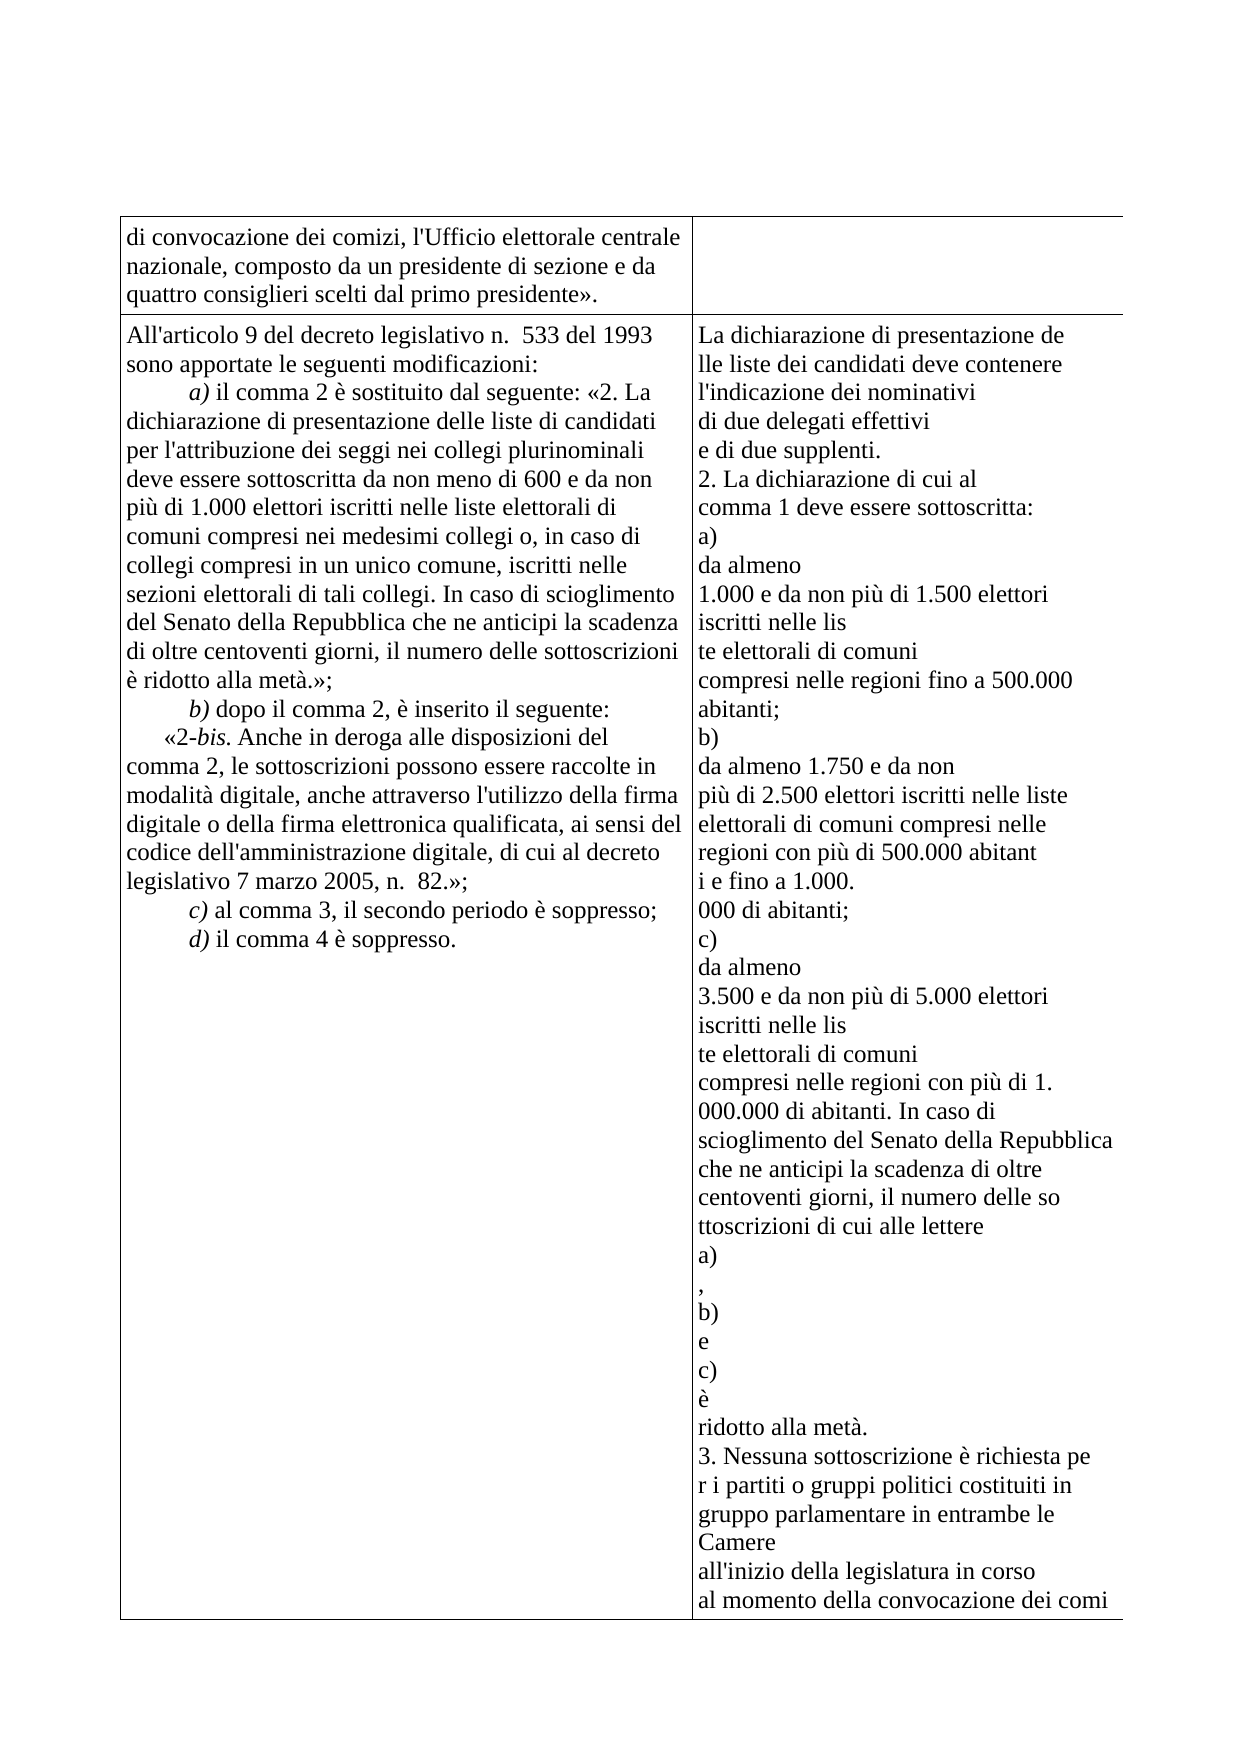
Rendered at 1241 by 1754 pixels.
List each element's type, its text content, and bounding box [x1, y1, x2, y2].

table_cell All'articolo 9 del decreto legislativo n. 533 del 1993 sono apportate le seguenti modificazioni: a) il comma 2 è sostituito dal seguente: «2. La dichiarazione di presentazione delle liste di candidati per l'attribuzione dei seggi nei collegi plurinominali deve essere sottoscritta da non meno di 600 e da non più di 1.000 elettori iscritti nelle liste elettorali di comuni compresi nei medesimi collegi o, in caso di collegi compresi in un unico comune, iscritti nelle sezioni elettorali di tali collegi. In caso di scioglimento del Senato della Repubblica che ne anticipi la scadenza di oltre centoventi giorni, il numero delle sottoscrizioni è ridotto alla metà.»; b) dopo il comma 2, è inserito il seguente: «2-bis. Anche in deroga alle disposizioni del comma 2, le sottoscrizioni possono essere raccolte in modalità digitale, anche attraverso l'utilizzo della firma digitale o della firma elettronica qualificata, ai sensi del codice dell'amministrazione digitale, di cui al decreto legislativo 7 marzo 2005, n. 82.»; c) al comma 3, il secondo periodo è soppresso; d) il comma 4 è soppresso. [121, 315, 692, 1619]
table_cell di convocazione dei comizi, l'Ufficio elettorale centrale nazionale, composto da un presidente di sezione e da quattro consiglieri scelti dal primo presidente». [121, 217, 692, 314]
table_cell La dichiarazione di presentazione de lle liste dei candidati deve contenere l'indicazione dei nominativi di due delegati effettivi e di due supplenti. 2. La dichiarazione di cui al comma 1 deve essere sottoscritta: a) da almeno 1.000 e da non più di 1.500 elettori iscritti nelle lis te elettorali di comuni compresi nelle regioni fino a 500.000 abitanti; b) da almeno 1.750 e da non più di 2.500 elettori iscritti nelle liste elettorali di comuni compresi nelle regioni con più di 500.000 abitant i e fino a 1.000. 000 di abitanti; c) da almeno 3.500 e da non più di 5.000 elettori iscritti nelle lis te elettorali di comuni compresi nelle regioni con più di 1. 000.000 di abitanti. In caso di scioglimento del Senato della Repubblica che ne anticipi la scadenza di oltre centoventi giorni, il numero delle so ttoscrizioni di cui alle lettere a) , b) e c) è ridotto alla metà. 3. Nessuna sottoscrizione è richiesta pe r i partiti o gruppi politici costituiti in gruppo parlamentare in entrambe le Camere all'inizio della legislatura in corso al momento della convocazione dei comi [693, 315, 1123, 1619]
table_cell [693, 217, 1123, 314]
